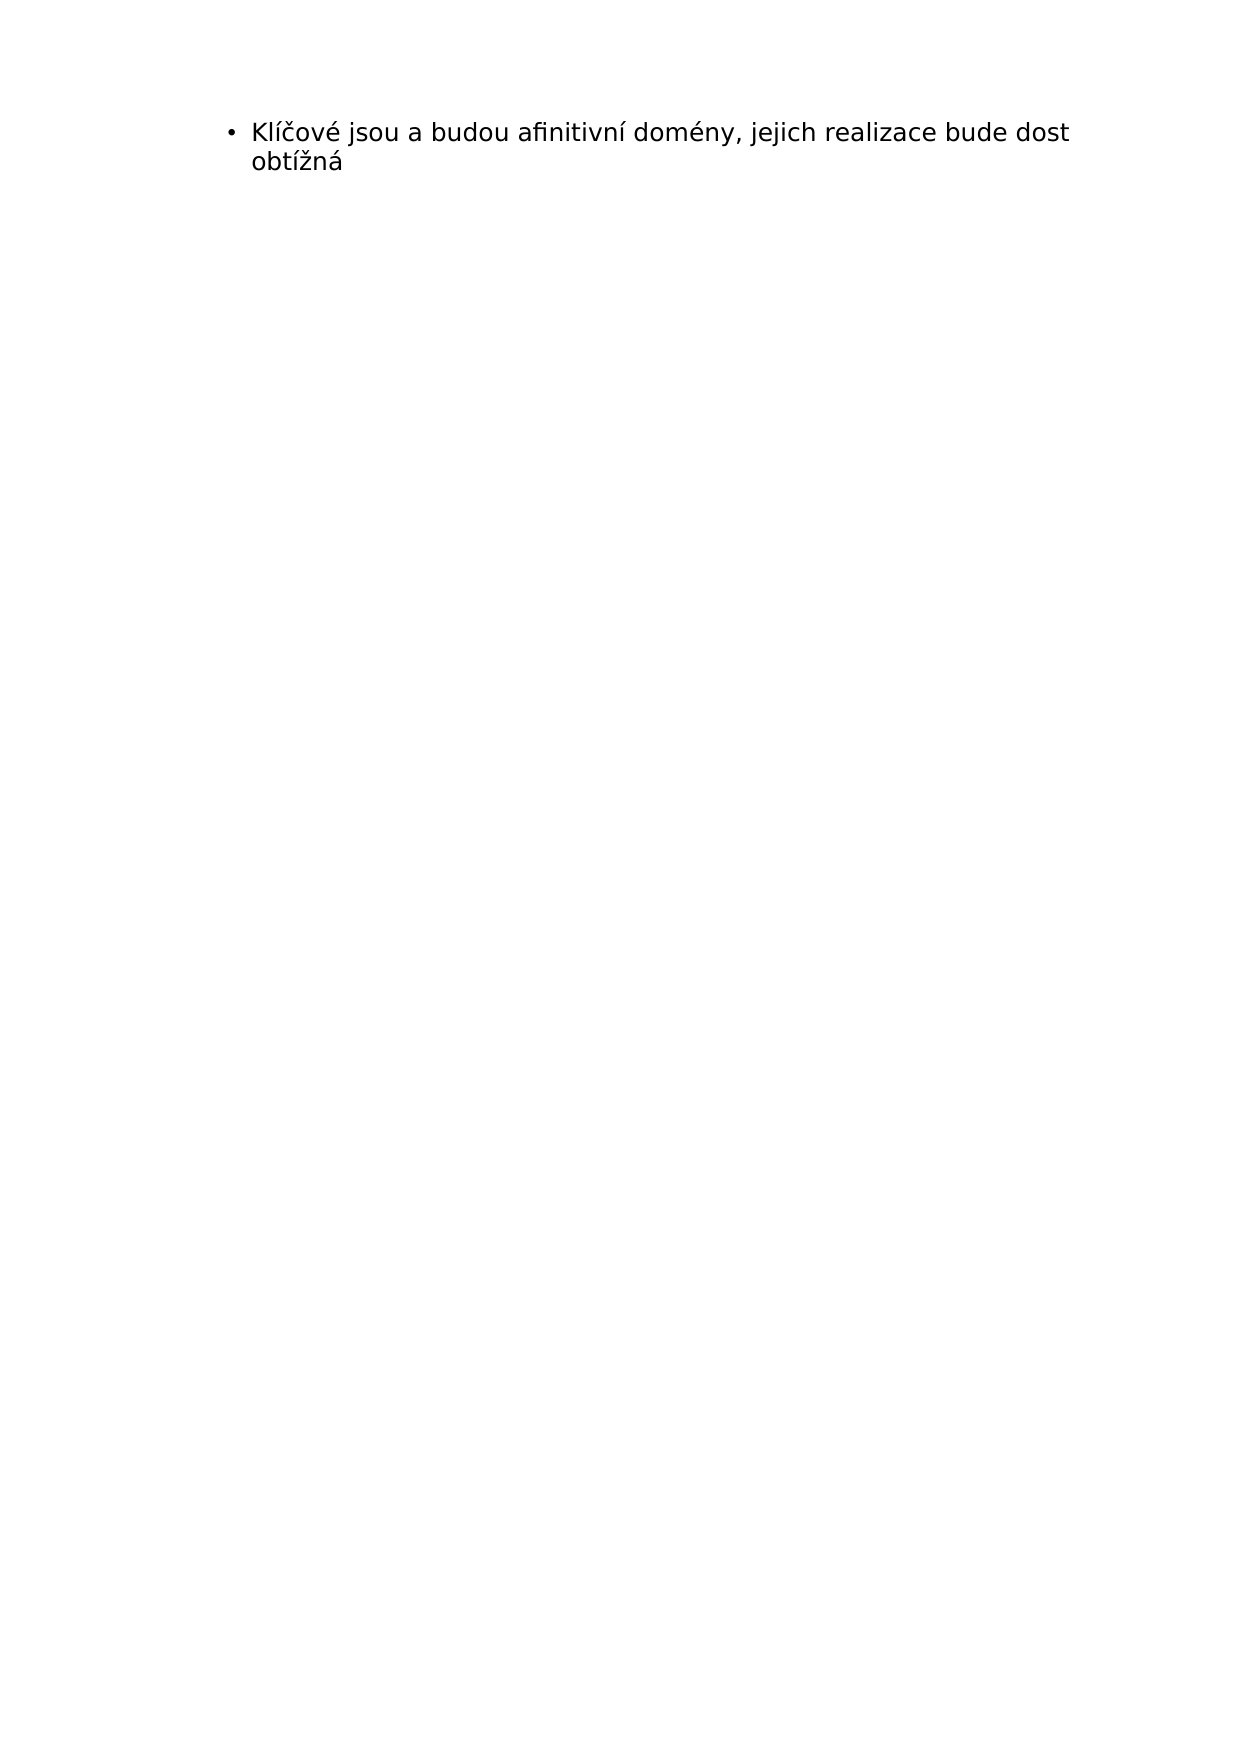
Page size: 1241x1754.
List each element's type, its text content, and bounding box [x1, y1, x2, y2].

list Klíčové jsou a budou afinitivní domény, jejich realizace bude dost obtížná [236, 118, 1122, 176]
